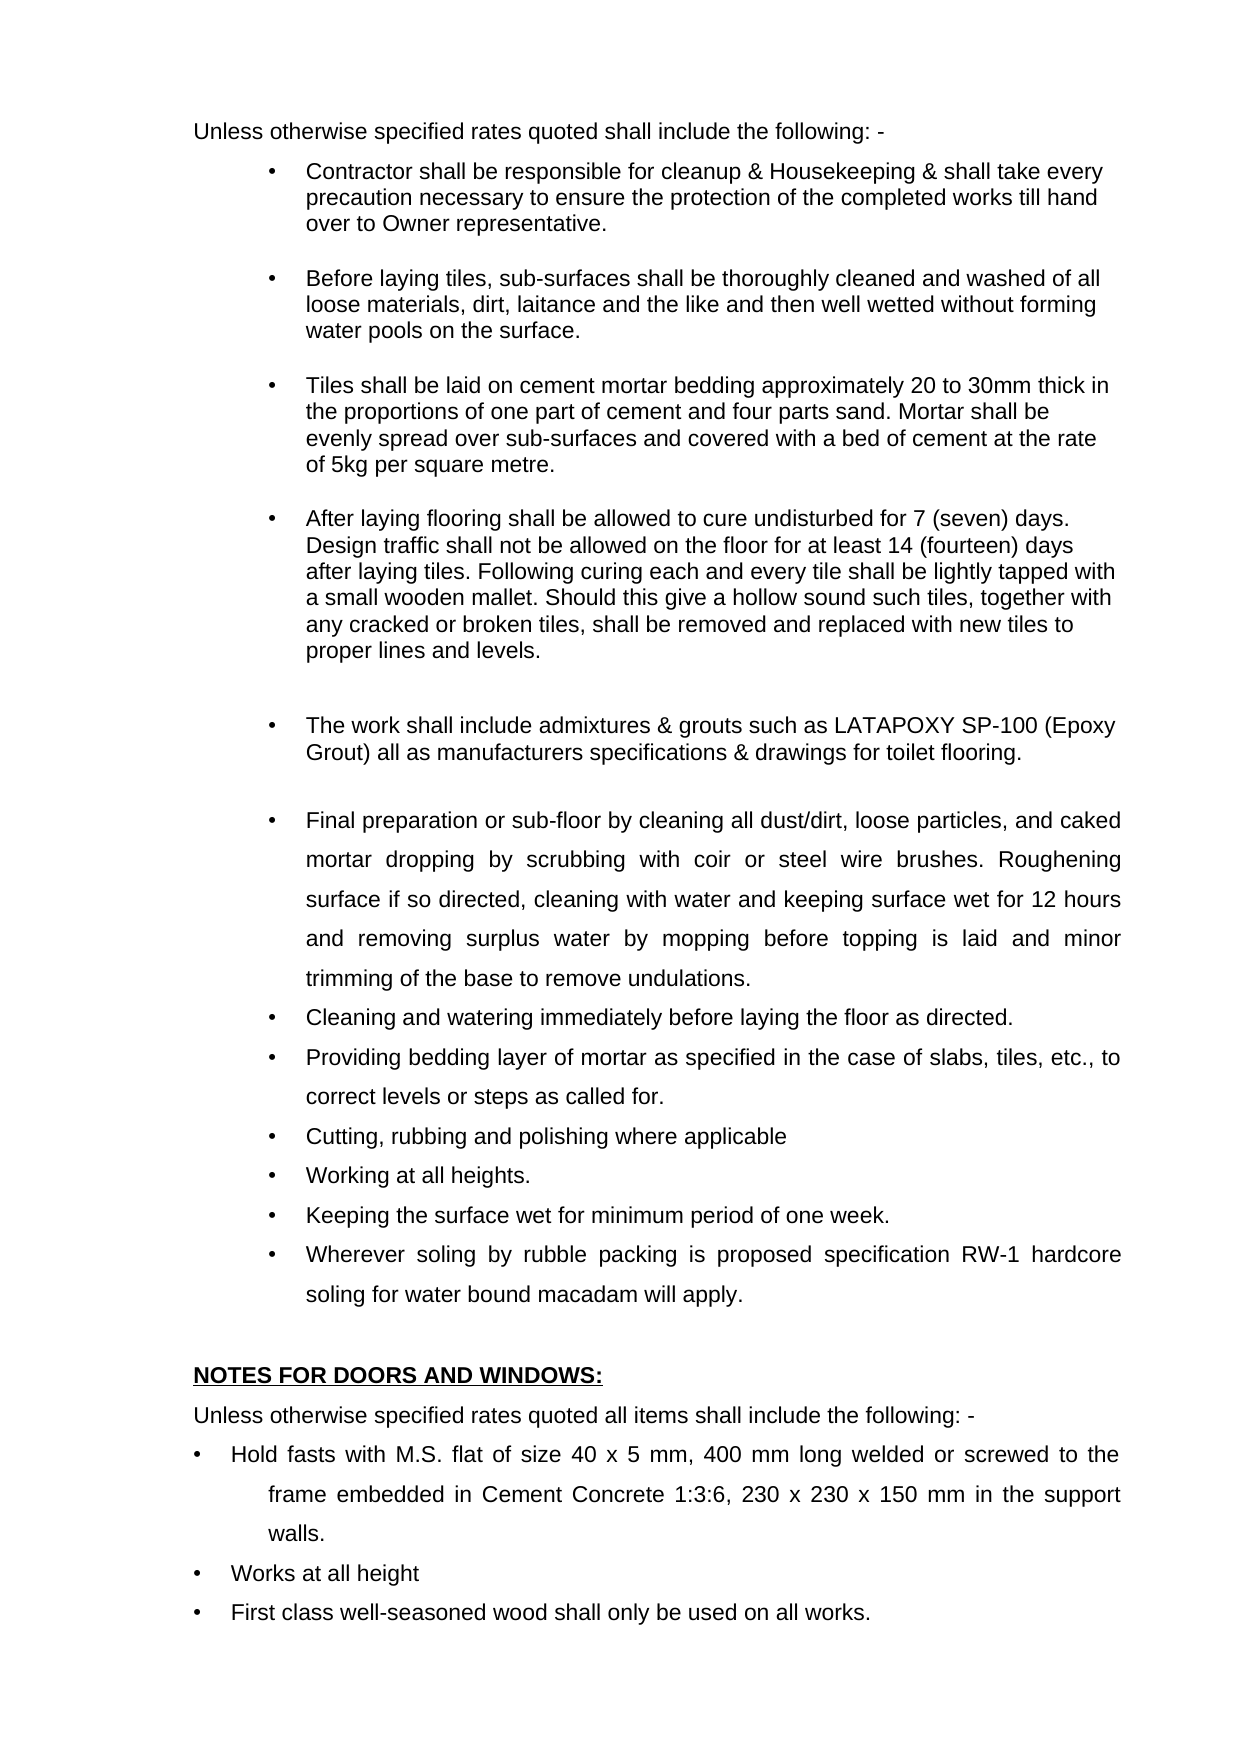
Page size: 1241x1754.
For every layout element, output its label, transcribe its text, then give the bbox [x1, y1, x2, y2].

list Cleaning and watering immediately before laying the floor as directed. [268, 1004, 1122, 1031]
text Unless otherwise specified rates quoted all items shall include the following: - [193, 1402, 1122, 1428]
list Hold fasts with M.S. flat of size 40 x 5 mm, 400 mm long welded or screwed to the frame embedded in Cement Concrete 1:3:6, 230 x 230 x 150 mm in the support walls. [193, 1441, 1122, 1546]
list After laying flooring shall be allowed to cure undisturbed for 7 (seven) days. Design traffic shall not be allowed on the floor for at least 14 (fourteen) days after laying tiles. Following curing each and every tile shall be lightly tapped with a small wooden mallet. Should this give a hollow sound such tiles, together with any cracked or broken tiles, shall be removed and replaced with new tiles to proper lines and levels. [268, 505, 1122, 663]
list The work shall include admixtures & grouts such as LATAPOXY SP-100 (Epoxy Grout) all as manufacturers specifications & drawings for toilet flooring. [268, 712, 1122, 765]
list Tiles shall be laid on cement mortar bedding approximately 20 to 30mm thick in the proportions of one part of cement and four parts sand. Mortar shall be evenly spread over sub-surfaces and covered with a bed of cement at the rate of 5kg per square metre. [268, 372, 1122, 477]
text Unless otherwise specified rates quoted shall include the following: - [193, 118, 1122, 144]
list Cutting, rubbing and polishing where applicable [268, 1123, 1122, 1149]
list First class well-seasoned wood shall only be used on all works. [193, 1599, 1122, 1625]
list Keeping the surface wet for minimum period of one week. [268, 1202, 1122, 1228]
list Providing bedding layer of mortar as specified in the case of slabs, tiles, etc., to correct levels or steps as called for. [268, 1044, 1122, 1109]
list Final preparation or sub-floor by cleaning all dust/dirt, loose particles, and caked mortar dropping by scrubbing with coir or steel wire brushes. Roughening surface if so directed, cleaning with water and keeping surface wet for 12 hours and removing surplus water by mopping before topping is laid and minor trimming of the base to remove undulations. [268, 807, 1122, 991]
list Working at all heights. [268, 1162, 1122, 1188]
list Works at all height [193, 1559, 1122, 1586]
list Before laying tiles, sub-surfaces shall be thoroughly cleaned and washed of all loose materials, dirt, laitance and the like and then well wetted without forming water pools on the surface. [268, 265, 1122, 344]
list Wherever soling by rubble packing is proposed specification RW-1 hardcore soling for water bound macadam will apply. [268, 1241, 1122, 1307]
text NOTES FOR DOORS AND WINDOWS: [193, 1362, 1122, 1388]
list Contractor shall be responsible for cleanup & Housekeeping & shall take every precaution necessary to ensure the protection of the completed works till hand over to Owner representative. [268, 158, 1122, 237]
